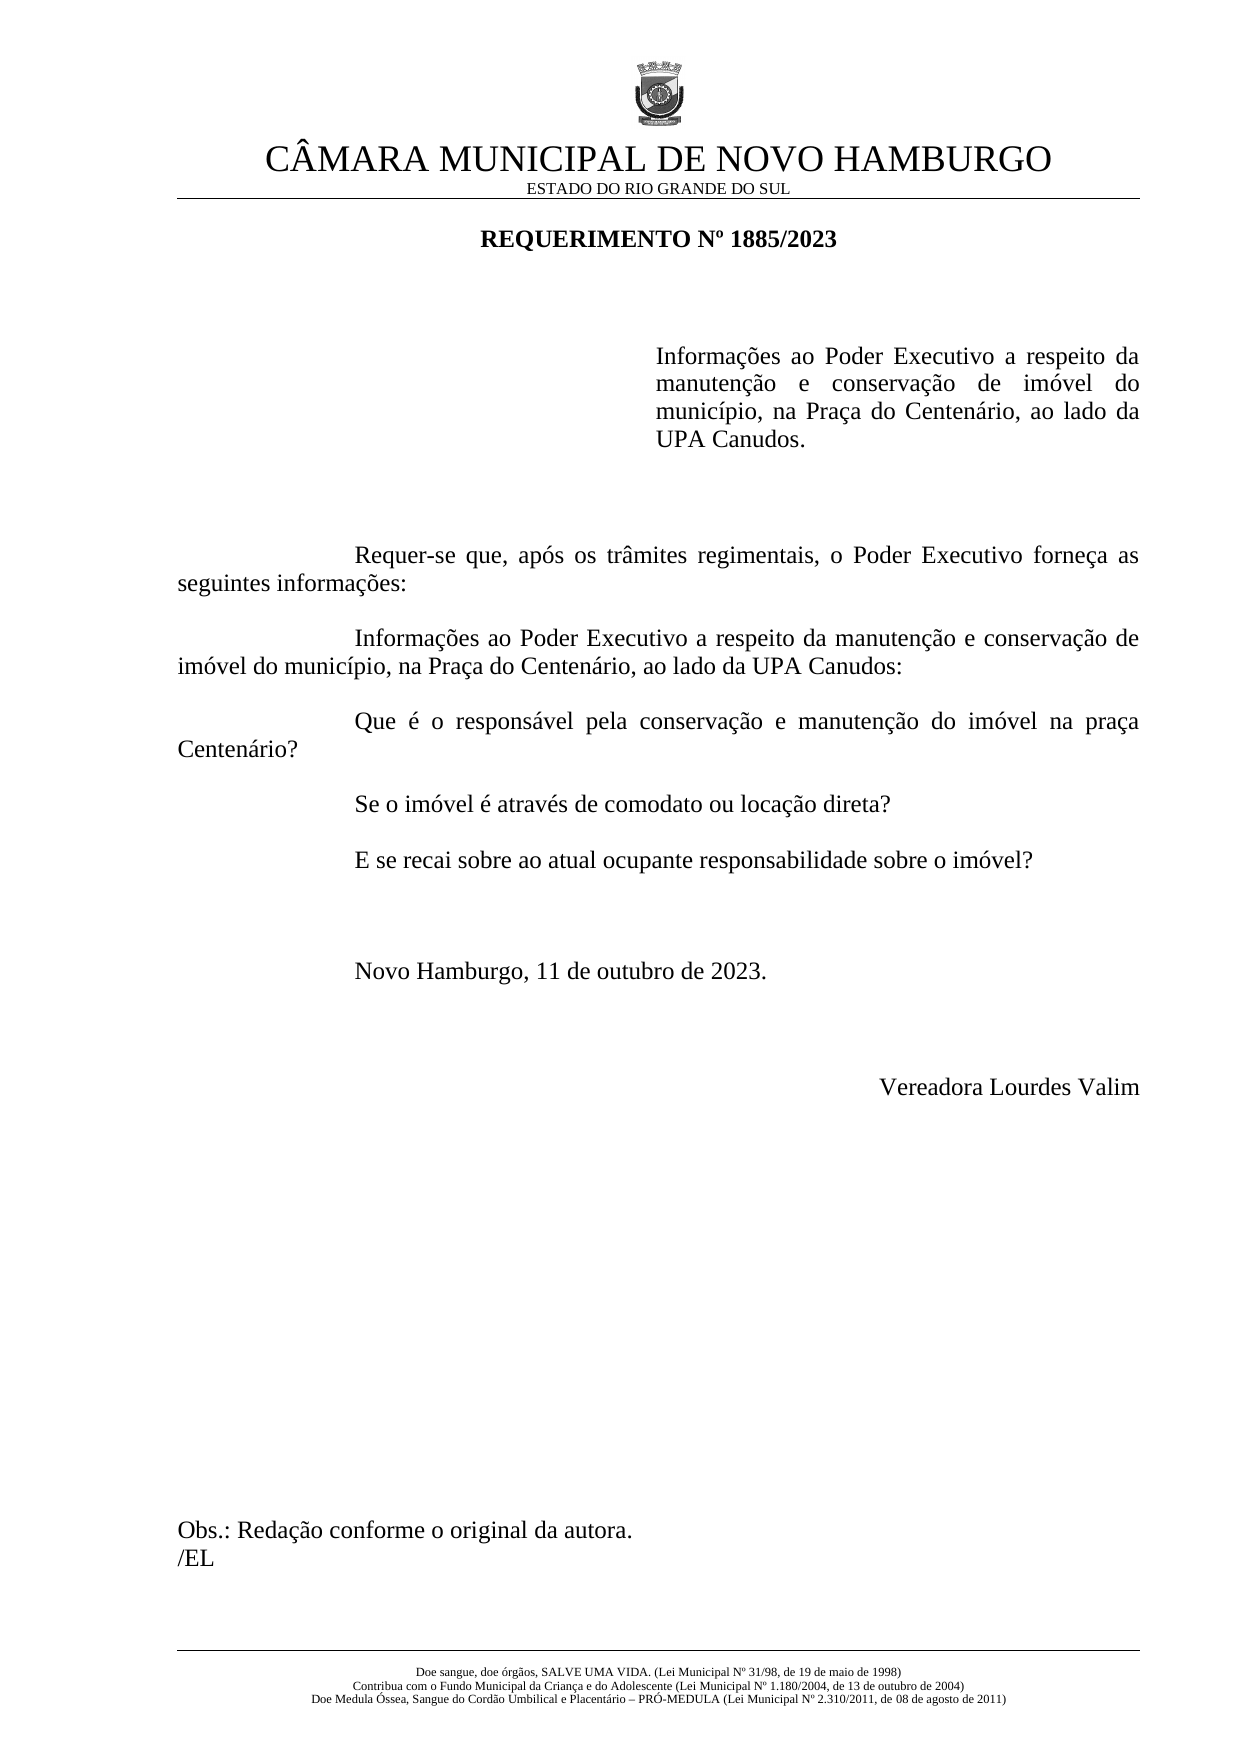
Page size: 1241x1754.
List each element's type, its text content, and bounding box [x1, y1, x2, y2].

text Se o imóvel é através de comodato ou locação direta? [177, 791, 1140, 818]
text Obs.: Redação conforme o original da autora. [177, 1516, 1140, 1544]
text Informações ao Poder Executivo a respeito da manutenção e conservação de imóvel do município, na Praça do Centenário, ao lado da UPA Canudos. [656, 342, 1140, 453]
text Vereadora Lourdes Valim [177, 1073, 1140, 1101]
text Informações ao Poder Executivo a respeito da manutenção e conservação de imóvel do município, na Praça do Centenário, ao lado da UPA Canudos: [177, 624, 1140, 680]
text Requer-se que, após os trâmites regimentais, o Poder Executivo forneça as seguintes informações: [177, 541, 1140, 597]
title REQUERIMENTO Nº 1885/2023 [177, 226, 1140, 253]
text Que é o responsável pela conservação e manutenção do imóvel na praça Centenário? [177, 707, 1140, 763]
text /EL [177, 1544, 1140, 1572]
text E se recai sobre ao atual ocupante responsabilidade sobre o imóvel? [177, 846, 1140, 874]
text Novo Hamburgo, 11 de outubro de 2023. [177, 957, 1140, 984]
